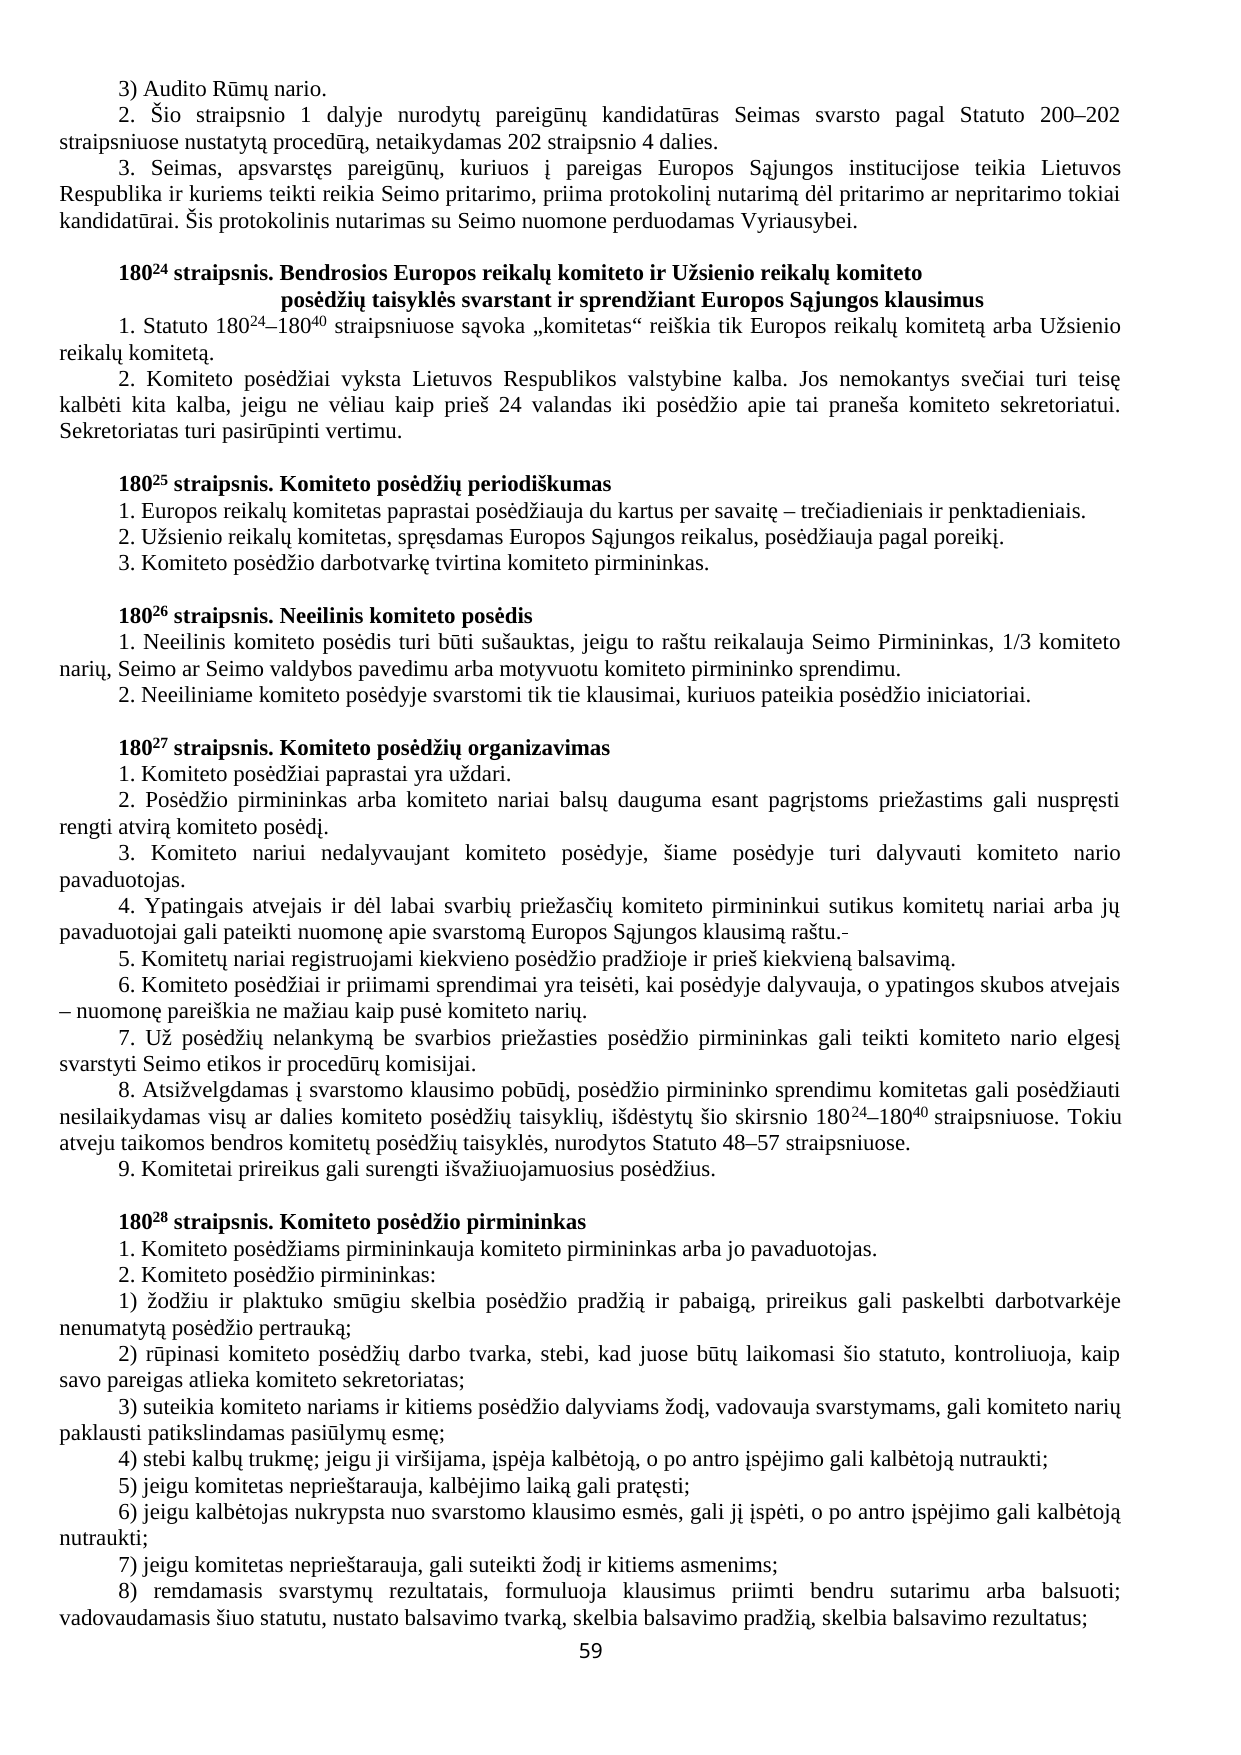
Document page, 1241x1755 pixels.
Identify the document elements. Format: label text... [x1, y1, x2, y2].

text 5. Komitetų nariai registruojami kiekvieno posėdžio pradžioje ir prieš kiekvieną balsavimą. [59, 945, 1122, 971]
text 18027 straipsnis. Komiteto posėdžių organizavimas [59, 734, 1122, 760]
text 6) jeigu kalbėtojas nukrypsta nuo svarstomo klausimo esmės, gali jį įspėti, o po antro įspėjimo gali kalbėtoją nutraukti; [59, 1498, 1122, 1551]
text 2. Komiteto posėdžiai vyksta Lietuvos Respublikos valstybine kalba. Jos nemokantys svečiai turi teisę kalbėti kita kalba, jeigu ne vėliau kaip prieš 24 valandas iki posėdžio apie tai praneša komiteto sekretoriatui. Sekretoriatas turi pasirūpinti vertimu. [59, 365, 1122, 444]
text 6. Komiteto posėdžiai ir priimami sprendimai yra teisėti, kai posėdyje dalyvauja, o ypatingos skubos atvejais – nuomonę pareiškia ne mažiau kaip pusė komiteto narių. [59, 971, 1122, 1024]
text 2. Komiteto posėdžio pirmininkas: [59, 1261, 1122, 1287]
text 9. Komitetai prireikus gali surengti išvažiuojamuosius posėdžius. [59, 1156, 1122, 1182]
text 2. Šio straipsnio 1 dalyje nurodytų pareigūnų kandidatūras Seimas svarsto pagal Statuto 200–202 straipsniuose nustatytą procedūrą, netaikydamas 202 straipsnio 4 dalies. [59, 101, 1122, 154]
text 5) jeigu komitetas neprieštarauja, kalbėjimo laiką gali pratęsti; [59, 1472, 1122, 1498]
text 7. Už posėdžių nelankymą be svarbios priežasties posėdžio pirmininkas gali teikti komiteto nario elgesį svarstyti Seimo etikos ir procedūrų komisijai. [59, 1024, 1122, 1076]
text 7) jeigu komitetas neprieštarauja, gali suteikti žodį ir kitiems asmenims; [59, 1551, 1122, 1577]
text 1. Europos reikalų komitetas paprastai posėdžiauja du kartus per savaitę – trečiadieniais ir penktadieniais. [59, 497, 1122, 523]
text 8) remdamasis svarstymų rezultatais, formuluoja klausimus priimti bendru sutarimu arba balsuoti; vadovaudamasis šiuo statutu, nustato balsavimo tvarką, skelbia balsavimo pradžią, skelbia balsavimo rezultatus; [59, 1577, 1122, 1630]
text 2) rūpinasi komiteto posėdžių darbo tvarka, stebi, kad juose būtų laikomasi šio statuto, kontroliuoja, kaip savo pareigas atlieka komiteto sekretoriatas; [59, 1340, 1122, 1393]
text 3) suteikia komiteto nariams ir kitiems posėdžio dalyviams žodį, vadovauja svarstymams, gali komiteto narių paklausti patikslindamas pasiūlymų esmę; [59, 1393, 1122, 1445]
text 3. Komiteto posėdžio darbotvarkę tvirtina komiteto pirmininkas. [59, 549, 1122, 576]
text 18026 straipsnis. Neeilinis komiteto posėdis [59, 602, 1122, 628]
text 4) stebi kalbų trukmę; jeigu ji viršijama, įspėja kalbėtoją, o po antro įspėjimo gali kalbėtoją nutraukti; [59, 1445, 1122, 1472]
text posėdžių taisyklės svarstant ir sprendžiant Europos Sąjungos klausimus [59, 286, 1122, 312]
text 18025 straipsnis. Komiteto posėdžių periodiškumas [59, 470, 1122, 497]
text 3. Komiteto nariui nedalyvaujant komiteto posėdyje, šiame posėdyje turi dalyvauti komiteto nario pavaduotojas. [59, 839, 1122, 892]
text 18024 straipsnis. Bendrosios Europos reikalų komiteto ir Užsienio reikalų komiteto [59, 259, 1122, 286]
text 8. Atsižvelgdamas į svarstomo klausimo pobūdį, posėdžio pirmininko sprendimu komitetas gali posėdžiauti nesilaikydamas visų ar dalies komiteto posėdžių taisyklių, išdėstytų šio skirsnio 18024–18040 straipsniuose. Tokiu atveju taikomos bendros komitetų posėdžių taisyklės, nurodytos Statuto 48–57 straipsniuose. [59, 1076, 1122, 1156]
text 1. Komiteto posėdžiai paprastai yra uždari. [59, 760, 1122, 787]
text 3. Seimas, apsvarstęs pareigūnų, kuriuos į pareigas Europos Sąjungos institucijose teikia Lietuvos Respublika ir kuriems teikti reikia Seimo pritarimo, priima protokolinį nutarimą dėl pritarimo ar nepritarimo tokiai kandidatūrai. Šis protokolinis nutarimas su Seimo nuomone perduodamas Vyriausybei. [59, 154, 1122, 233]
text 1. Neeilinis komiteto posėdis turi būti sušauktas, jeigu to raštu reikalauja Seimo Pirmininkas, 1/3 komiteto narių, Seimo ar Seimo valdybos pavedimu arba motyvuotu komiteto pirmininko sprendimu. [59, 628, 1122, 681]
text 2. Neeiliniame komiteto posėdyje svarstomi tik tie klausimai, kuriuos pateikia posėdžio iniciatoriai. [59, 681, 1122, 707]
text 1) žodžiu ir plaktuko smūgiu skelbia posėdžio pradžią ir pabaigą, prireikus gali paskelbti darbotvarkėje nenumatytą posėdžio pertrauką; [59, 1287, 1122, 1340]
text 3) Audito Rūmų nario. [59, 75, 1122, 101]
text 1. Statuto 18024–18040 straipsniuose sąvoka „komitetas“ reiškia tik Europos reikalų komitetą arba Užsienio reikalų komitetą. [59, 312, 1122, 365]
text 2. Užsienio reikalų komitetas, spręsdamas Europos Sąjungos reikalus, posėdžiauja pagal poreikį. [59, 523, 1122, 549]
text 1. Komiteto posėdžiams pirmininkauja komiteto pirmininkas arba jo pavaduotojas. [59, 1234, 1122, 1261]
text 18028 straipsnis. Komiteto posėdžio pirmininkas [59, 1208, 1122, 1234]
text 4. Ypatingais atvejais ir dėl labai svarbių priežasčių komiteto pirmininkui sutikus komitetų nariai arba jų pavaduotojai gali pateikti nuomonę apie svarstomą Europos Sąjungos klausimą raštu. [59, 892, 1122, 945]
text 2. Posėdžio pirmininkas arba komiteto nariai balsų dauguma esant pagrįstoms priežastims gali nuspręsti rengti atvirą komiteto posėdį. [59, 787, 1122, 839]
